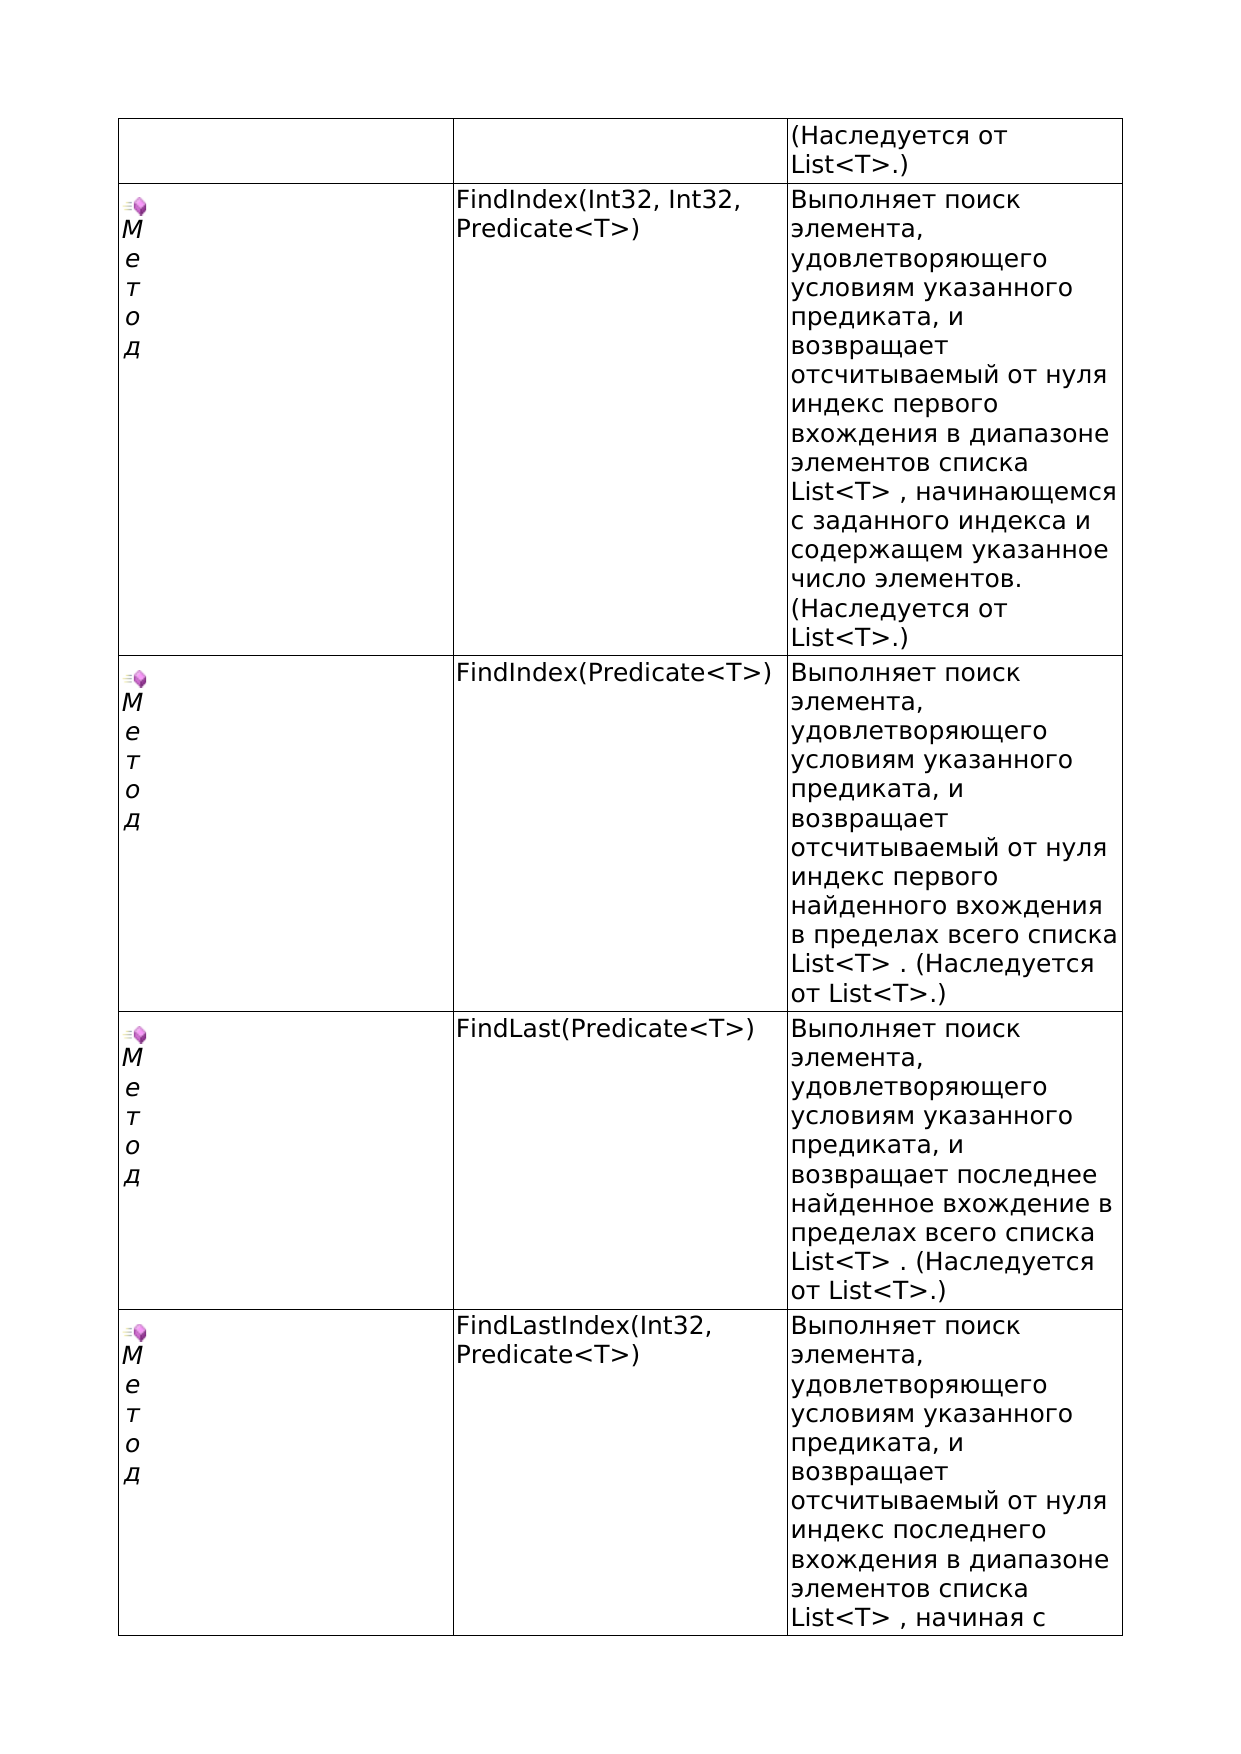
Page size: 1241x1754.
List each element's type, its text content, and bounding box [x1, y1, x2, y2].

table_cell [119, 1012, 453, 1308]
table_cell FindIndex(Predicate<T>) [454, 656, 787, 1011]
picture [121, 1324, 147, 1342]
table_cell [454, 119, 787, 182]
table_cell FindLast(Predicate<T>) [454, 1012, 787, 1308]
table_cell (Наследуется от List<T>.) [788, 119, 1122, 182]
table_cell [119, 119, 453, 182]
table_cell Выполняет поиск элемента, удовлетворяющего условиям указанного предиката, и возвращает последнее найденное вхождение в пределах всего списка List<T> . (Наследуется от List<T>.) [788, 1012, 1122, 1308]
picture [121, 197, 147, 216]
table_cell [119, 656, 453, 1011]
table_cell FindIndex(Int32, Int32, Predicate<T>) [454, 184, 787, 655]
table_cell Выполняет поиск элемента, удовлетворяющего условиям указанного предиката, и возвращает отсчитываемый от нуля индекс последнего вхождения в диапазоне элементов списка List<T> , начиная с [788, 1310, 1122, 1635]
table_cell Выполняет поиск элемента, удовлетворяющего условиям указанного предиката, и возвращает отсчитываемый от нуля индекс первого вхождения в диапазоне элементов списка List<T> , начинающемся с заданного индекса и содержащем указанное число элементов. (Наследуется от List<T>.) [788, 184, 1122, 655]
table_cell [119, 184, 453, 655]
table_cell [119, 1310, 453, 1635]
table_cell FindLastIndex(Int32, Predicate<T>) [454, 1310, 787, 1635]
table_cell Выполняет поиск элемента, удовлетворяющего условиям указанного предиката, и возвращает отсчитываемый от нуля индекс первого найденного вхождения в пределах всего списка List<T> . (Наследуется от List<T>.) [788, 656, 1122, 1011]
picture [121, 1026, 147, 1044]
picture [121, 670, 147, 688]
